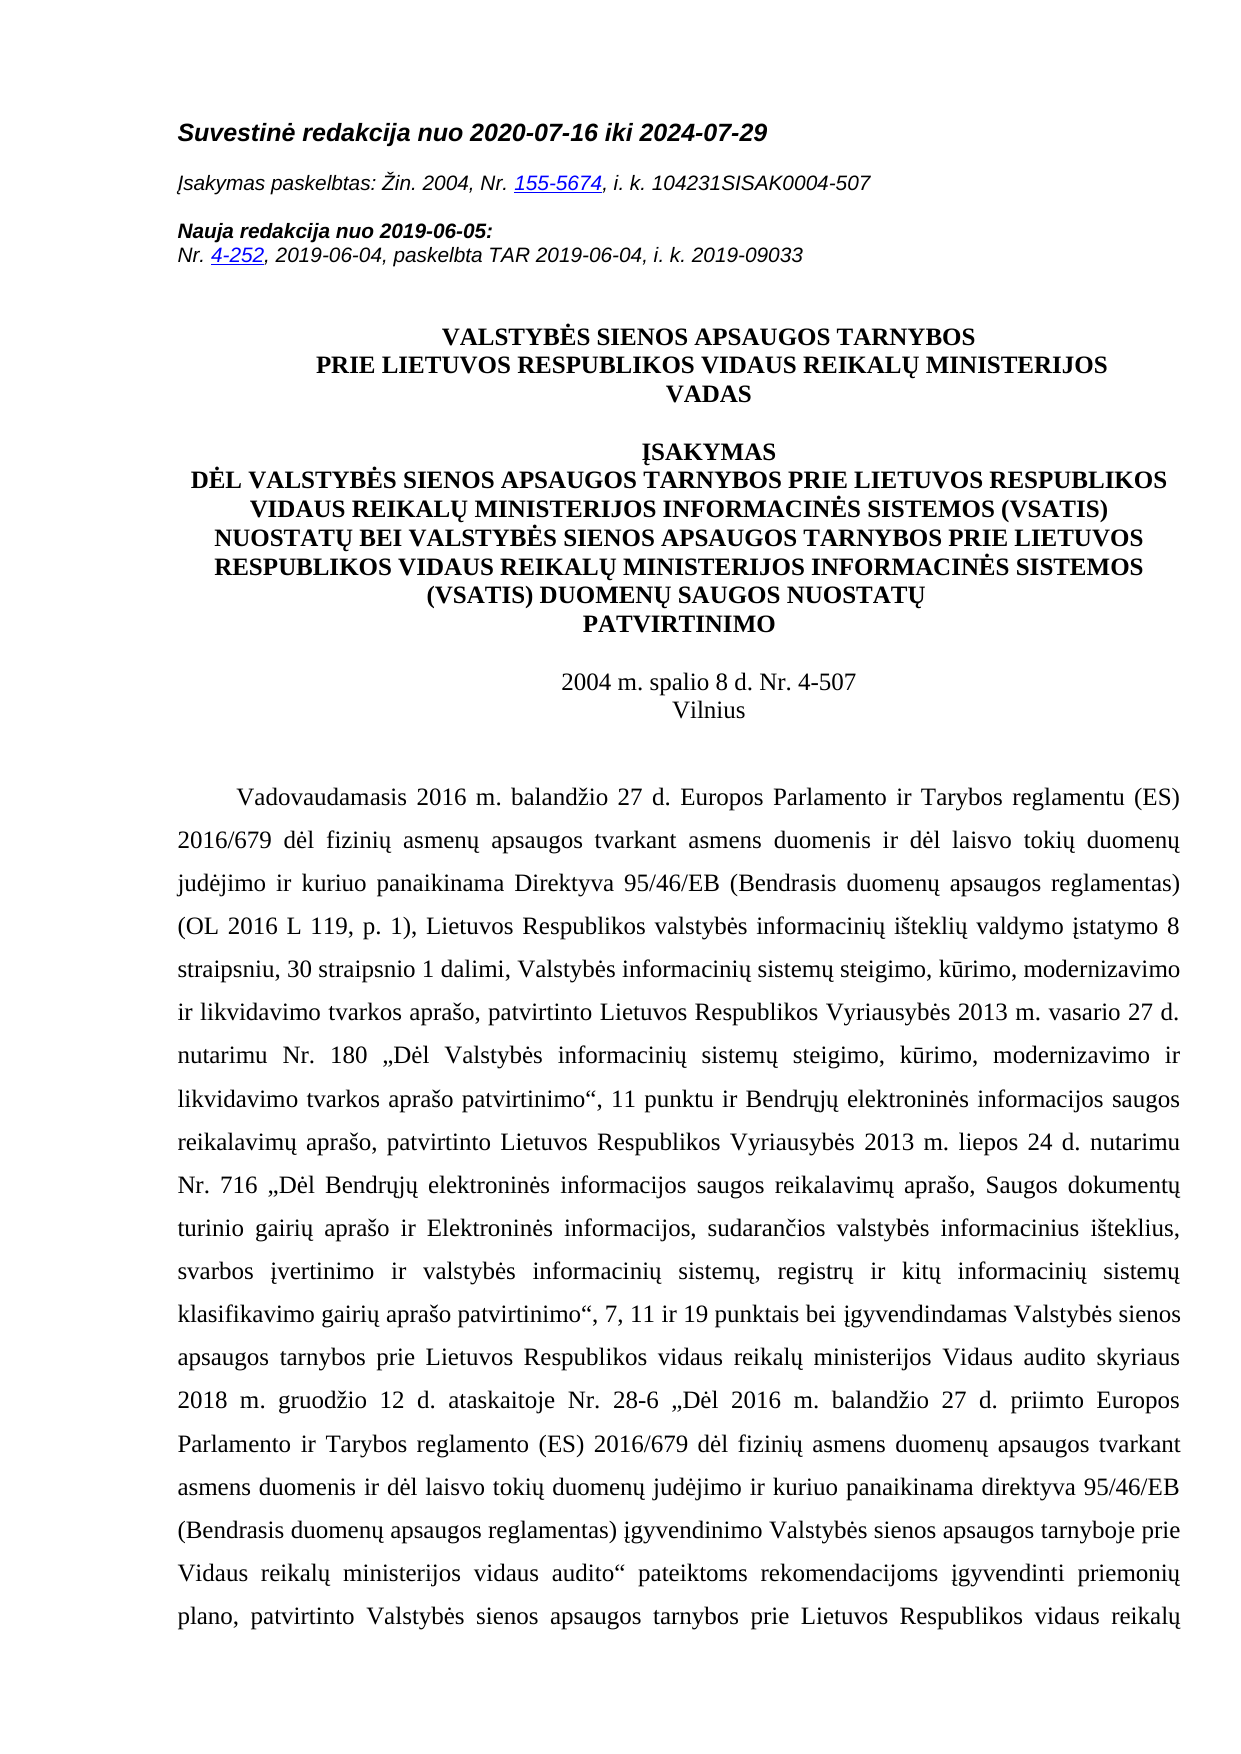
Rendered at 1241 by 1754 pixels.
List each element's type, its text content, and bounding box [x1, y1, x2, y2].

text DĖL VALSTYBĖS SIENOS APSAUGOS TARNYBOS PRIE LIETUVOS RESPUBLIKOS VIDAUS REIKALŲ MINISTERIJOS INFORMACINĖS SISTEMOS (VSATIS) NUOSTATŲ BEI VALSTYBĖS SIENOS APSAUGOS TARNYBOS PRIE LIETUVOS RESPUBLIKOS VIDAUS REIKALŲ MINISTERIJOS INFORMACINĖS SISTEMOS (VSATIS) DUOMENŲ SAUGOS NUOSTATŲ [177, 466, 1181, 609]
text Vilnius [177, 696, 1181, 724]
text PRIE LIETUVOS RESPUBLIKOS VIDAUS REIKALŲ MINISTERIJOS [177, 351, 1181, 379]
text ĮSAKYMAS [177, 437, 1181, 466]
text 2004 m. spalio 8 d. Nr. 4-507 [177, 667, 1181, 696]
text Nr. 4-252, 2019-06-04, paskelbta TAR 2019-06-04, i. k. 2019-09033 [177, 243, 1181, 267]
text Vadovaudamasis 2016 m. balandžio 27 d. Europos Parlamento ir Tarybos reglamentu (ES) 2016/679 dėl fizinių asmenų apsaugos tvarkant asmens duomenis ir dėl laisvo tokių duomenų judėjimo ir kuriuo panaikinama Direktyva 95/46/EB (Bendrasis duomenų apsaugos reglamentas) (OL 2016 L 119, p. 1), Lietuvos Respublikos valstybės informacinių išteklių valdymo įstatymo 8 straipsniu, 30 straipsnio 1 dalimi, Valstybės informacinių sistemų steigimo, kūrimo, modernizavimo ir likvidavimo tvarkos aprašo, patvirtinto Lietuvos Respublikos Vyriausybės 2013 m. vasario 27 d. nutarimu Nr. 180 „Dėl Valstybės informacinių sistemų steigimo, kūrimo, modernizavimo ir likvidavimo tvarkos aprašo patvirtinimo“, 11 punktu ir Bendrųjų elektroninės informacijos saugos reikalavimų aprašo, patvirtinto Lietuvos Respublikos Vyriausybės 2013 m. liepos 24 d. nutarimu Nr. 716 „Dėl Bendrųjų elektroninės informacijos saugos reikalavimų aprašo, Saugos dokumentų turinio gairių aprašo ir Elektroninės informacijos, sudarančios valstybės informacinius išteklius, svarbos įvertinimo ir valstybės informacinių sistemų, registrų ir kitų informacinių sistemų klasifikavimo gairių aprašo patvirtinimo“, 7, 11 ir 19 punktais bei įgyvendindamas Valstybės sienos apsaugos tarnybos prie Lietuvos Respublikos vidaus reikalų ministerijos Vidaus audito skyriaus 2018 m. gruodžio 12 d. ataskaitoje Nr. 28-6 „Dėl 2016 m. balandžio 27 d. priimto Europos Parlamento ir Tarybos reglamento (ES) 2016/679 dėl fizinių asmens duomenų apsaugos tvarkant asmens duomenis ir dėl laisvo tokių duomenų judėjimo ir kuriuo panaikinama direktyva 95/46/EB (Bendrasis duomenų apsaugos reglamentas) įgyvendinimo Valstybės sienos apsaugos tarnyboje prie Vidaus reikalų ministerijos vidaus audito“ pateiktoms rekomendacijoms įgyvendinti priemonių plano, patvirtinto Valstybės sienos apsaugos tarnybos prie Lietuvos Respublikos vidaus reikalų [177, 782, 1181, 1630]
text VADAS [177, 379, 1181, 408]
text Suvestinė redakcija nuo 2020-07-16 iki 2024-07-29 [177, 118, 1181, 147]
text Įsakymas paskelbtas: Žin. 2004, Nr. 155-5674, i. k. 104231SISAK0004-507 [177, 171, 1181, 195]
text PATVIRTINIMO [177, 609, 1181, 638]
text Nauja redakcija nuo 2019-06-05: [177, 219, 1181, 243]
text VALSTYBĖS SIENOS APSAUGOS TARNYBOS [177, 322, 1181, 351]
